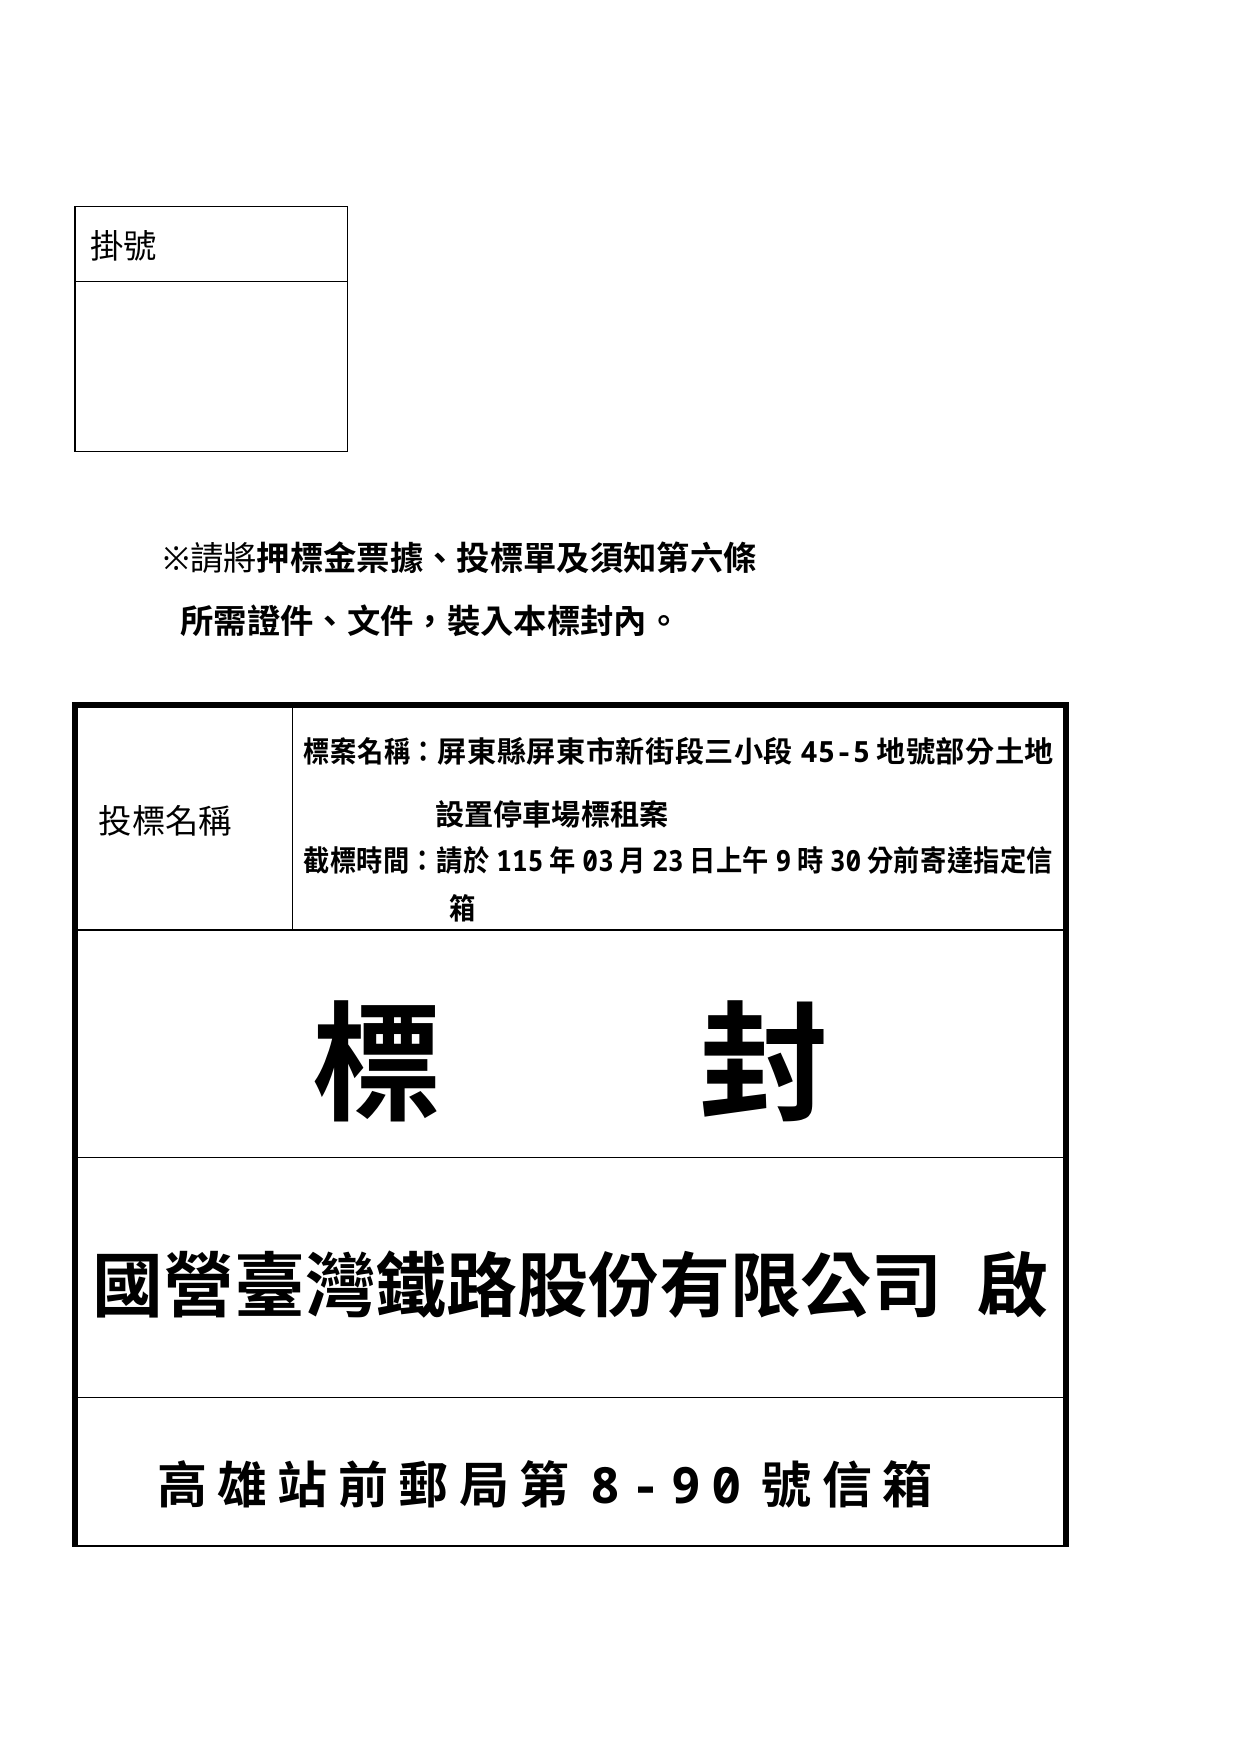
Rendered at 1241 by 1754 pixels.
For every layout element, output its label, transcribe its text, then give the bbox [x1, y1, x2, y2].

text 所需證件、文件，裝入本標封內。 [75, 577, 1125, 639]
table_cell 國營臺灣鐵路股份有限公司 啟 [78, 1158, 1063, 1397]
table_cell [76, 282, 347, 451]
table_header 掛號 [76, 207, 347, 281]
table_header 標案名稱：屏東縣屏東市新街段三小段45-5地號部分土地設置停車場標租案 截標時間：請於115年03月23日上午9時30分前寄達指定信箱 [293, 708, 1063, 929]
table_header 投標名稱 [78, 708, 292, 929]
table_cell 標 封 [78, 931, 1063, 1156]
text ※請將押標金票據、投標單及須知第六條 [75, 514, 1125, 577]
table_cell 高雄站前郵局第8-90號信箱 [78, 1398, 1063, 1545]
